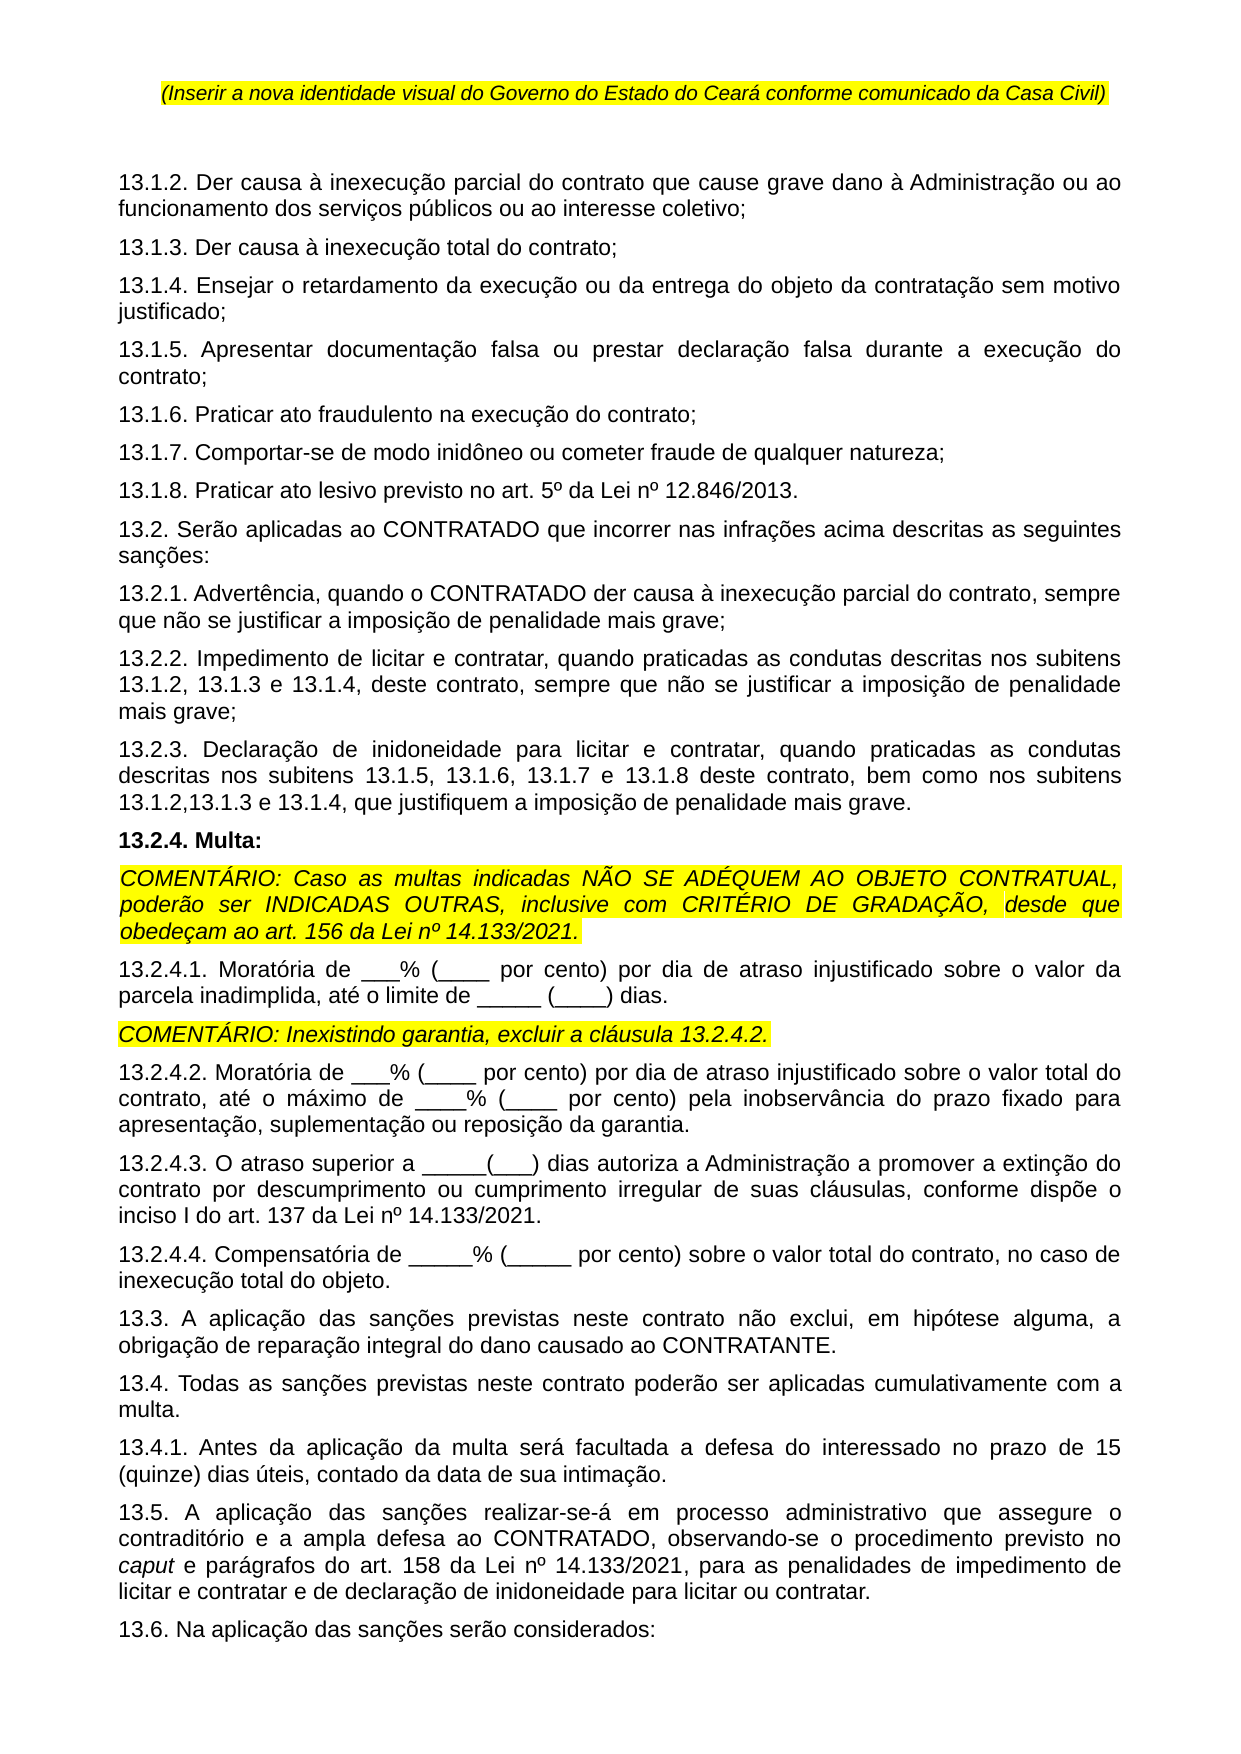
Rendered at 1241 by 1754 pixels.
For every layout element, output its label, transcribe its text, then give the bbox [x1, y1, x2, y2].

text 13.4.1. Antes da aplicação da multa será facultada a defesa do interessado no prazo de 15 (quinze) dias úteis, contado da data de sua intimação. [118, 1434, 1122, 1487]
text 13.2.4.4. Compensatória de _____% (_____ por cento) sobre o valor total do contrato, no caso de inexecução total do objeto. [118, 1241, 1122, 1293]
text 13.1.8. Praticar ato lesivo previsto no art. 5º da Lei nº 12.846/2013. [118, 477, 1122, 504]
text 13.5. A aplicação das sanções realizar-se-á em processo administrativo que assegure o contraditório e a ampla defesa ao CONTRATADO, observando-se o procedimento previsto no caput e parágrafos do art. 158 da Lei nº 14.133/2021, para as penalidades de impedimento de licitar e contratar e de declaração de inidoneidade para licitar ou contratar. [118, 1499, 1122, 1604]
text 13.2.2. Impedimento de licitar e contratar, quando praticadas as condutas descritas nos subitens 13.1.2, 13.1.3 e 13.1.4, deste contrato, sempre que não se justificar a imposição de penalidade mais grave; [118, 645, 1122, 724]
text 13.2.4. Multa: [118, 827, 1122, 853]
text 13.2.1. Advertência, quando o CONTRATADO der causa à inexecução parcial do contrato, sempre que não se justificar a imposição de penalidade mais grave; [118, 580, 1122, 633]
text 13.1.4. Ensejar o retardamento da execução ou da entrega do objeto da contratação sem motivo justificado; [118, 272, 1122, 324]
text 13.3. A aplicação das sanções previstas neste contrato não exclui, em hipótese alguma, a obrigação de reparação integral do dano causado ao CONTRATANTE. [118, 1305, 1122, 1358]
text 13.2. Serão aplicadas ao CONTRATADO que incorrer nas infrações acima descritas as seguintes sanções: [118, 516, 1122, 568]
text COMENTÁRIO: Caso as multas indicadas NÃO SE ADÉQUEM AO OBJETO CONTRATUAL, poderão ser INDICADAS OUTRAS, inclusive com CRITÉRIO DE GRADAÇÃO, desde que obedeçam ao art. 156 da Lei nº 14.133/2021. [120, 865, 1122, 944]
text 13.6. Na aplicação das sanções serão considerados: [118, 1616, 1122, 1643]
text COMENTÁRIO: Inexistindo garantia, excluir a cláusula 13.2.4.2. [118, 1021, 1122, 1047]
text 13.2.4.1. Moratória de ___% (____ por cento) por dia de atraso injustificado sobre o valor da parcela inadimplida, até o limite de _____ (____) dias. [118, 956, 1122, 1009]
text 13.4. Todas as sanções previstas neste contrato poderão ser aplicadas cumulativamente com a multa. [118, 1370, 1122, 1422]
text 13.2.4.3. O atraso superior a _____(___) dias autoriza a Administração a promover a extinção do contrato por descumprimento ou cumprimento irregular de suas cláusulas, conforme dispõe o inciso I do art. 137 da Lei nº 14.133/2021. [118, 1150, 1122, 1229]
text 13.1.3. Der causa à inexecução total do contrato; [118, 234, 1122, 260]
text 13.1.6. Praticar ato fraudulento na execução do contrato; [118, 401, 1122, 427]
text 13.2.3. Declaração de inidoneidade para licitar e contratar, quando praticadas as condutas descritas nos subitens 13.1.5, 13.1.6, 13.1.7 e 13.1.8 deste contrato, bem como nos subitens 13.1.2,13.1.3 e 13.1.4, que justifiquem a imposição de penalidade mais grave. [118, 736, 1122, 815]
text 13.1.7. Comportar-se de modo inidôneo ou cometer fraude de qualquer natureza; [118, 439, 1122, 466]
text 13.2.4.2. Moratória de ___% (____ por cento) por dia de atraso injustificado sobre o valor total do contrato, até o máximo de ____% (____ por cento) pela inobservância do prazo fixado para apresentação, suplementação ou reposição da garantia. [118, 1059, 1122, 1138]
text 13.1.2. Der causa à inexecução parcial do contrato que cause grave dano à Administração ou ao funcionamento dos serviços públicos ou ao interesse coletivo; [118, 169, 1122, 222]
text 13.1.5. Apresentar documentação falsa ou prestar declaração falsa durante a execução do contrato; [118, 336, 1122, 389]
